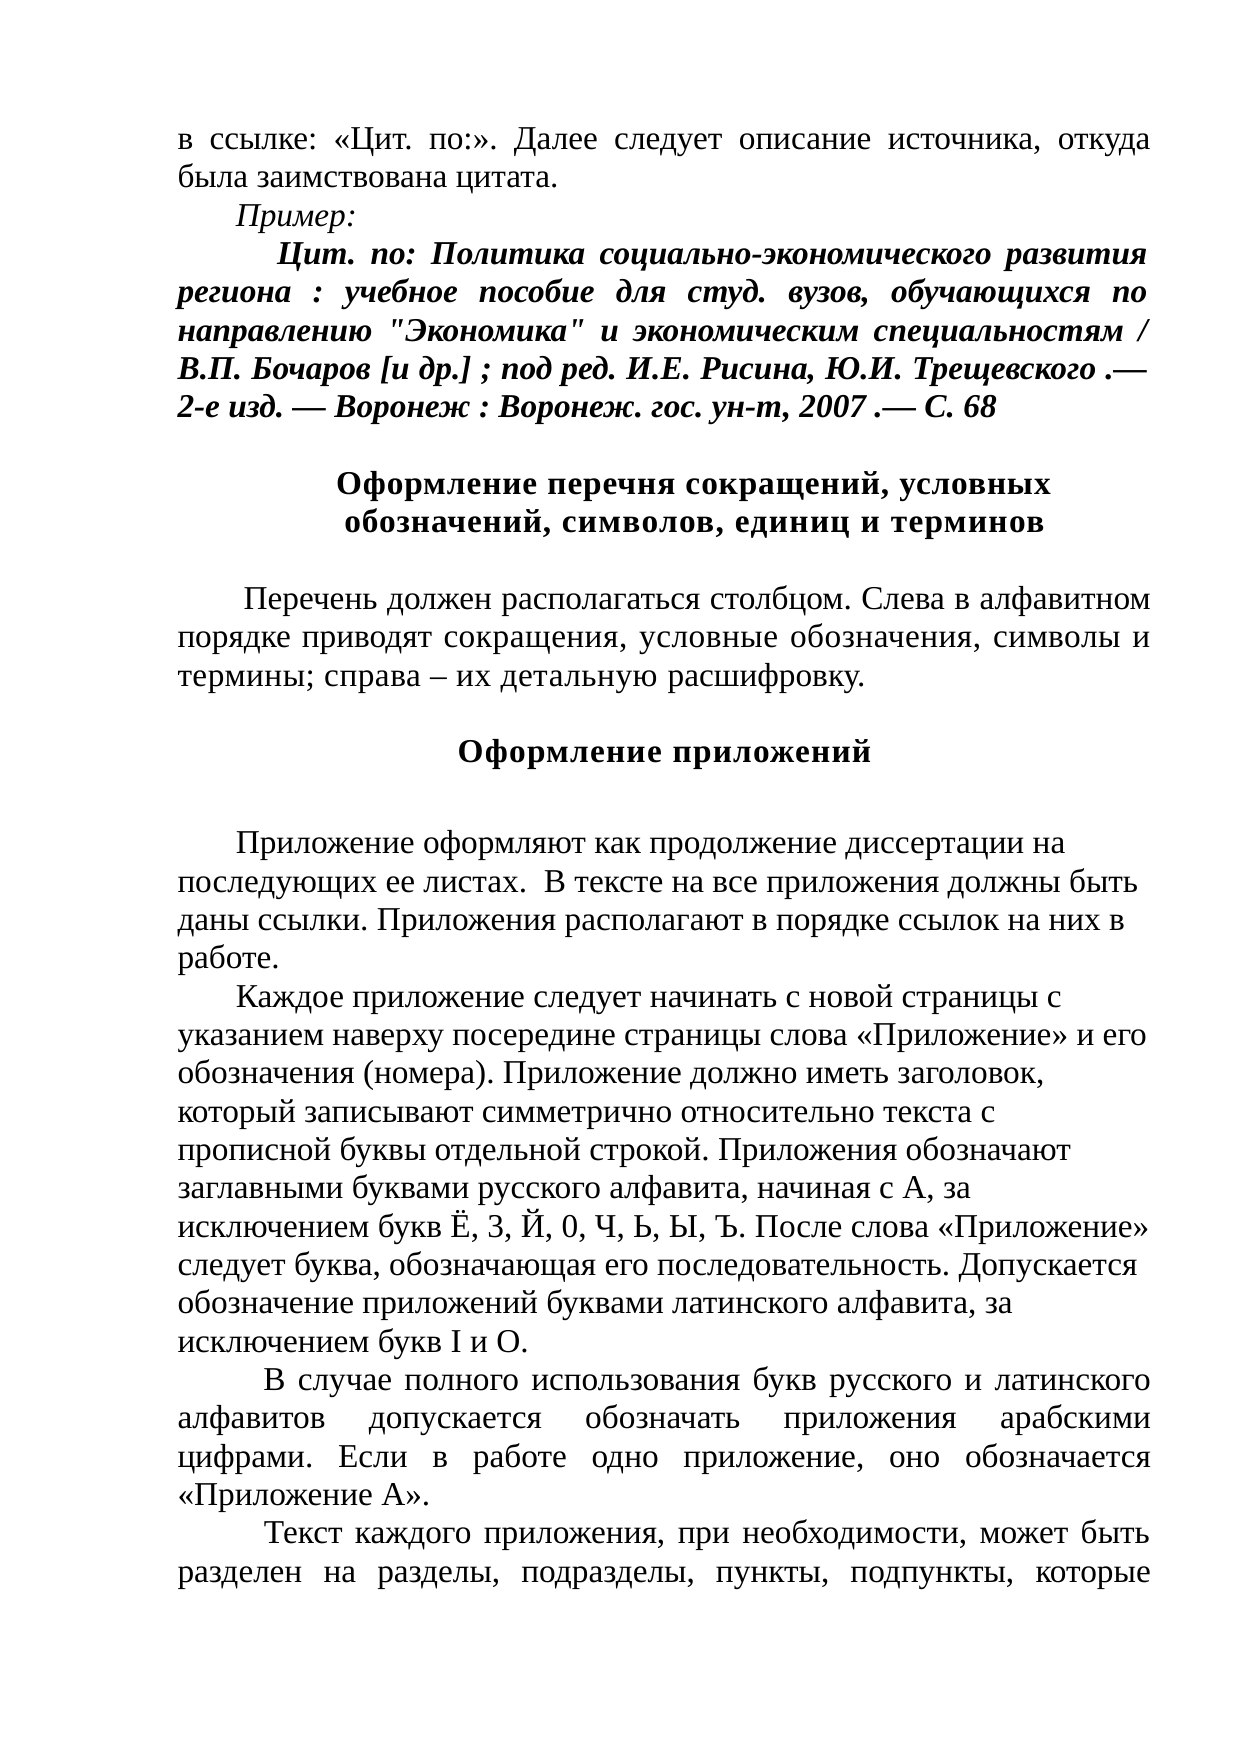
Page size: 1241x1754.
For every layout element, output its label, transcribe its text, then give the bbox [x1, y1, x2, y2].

text Каждое приложение следует начинать с новой страницы с указанием наверху посередине страницы слова «Приложение» и его обозначения (номера). Приложение должно иметь заголовок, который записывают симметрично относительно текста с прописной буквы отдельной строкой. Приложения обозначают заглавными буквами русского алфавита, начиная с А, за исключением букв Ё, 3, Й, 0, Ч, Ь, Ы, Ъ. После слова «Приложение» следует буква, обозначающая его последовательность. Допускается обозначение приложений буквами латинского алфавита, за исключением букв I и O. [177, 976, 1152, 1359]
text Перечень должен располагаться столбцом. Слева в алфавитном порядке приводят сокращения, условные обозначения, символы и термины; справа – их детальную расшифровку. [177, 578, 1152, 693]
text Приложение оформляют как продолжение диссертации на последующих ее листах. В тексте на все приложения должны быть даны ссылки. Приложения располагают в порядке ссылок на них в работе. [177, 823, 1152, 976]
text Текст каждого приложения, при необходимости, может быть разделен на разделы, подразделы, пункты, подпункты, которые [177, 1513, 1152, 1589]
text в ссылке: «Цит. по:». Далее следует описание источника, откуда была заимствована цитата. [177, 118, 1152, 195]
text В случае полного использования букв русского и латинского алфавитов допускается обозначать приложения арабскими цифрами. Если в работе одно приложение, оно обозначается «Приложение А». [177, 1359, 1152, 1513]
text Цит. по: Политика социально-экономического развития региона : учебное пособие для студ. вузов, обучающихся по направлению "Экономика" и экономическим специальностям / В.П. Бочаров [и др.] ; под ред. И.Е. Рисина, Ю.И. Трещевского .— 2-е изд. — Воронеж : Воронеж. гос. ун-т, 2007 .— С. 68 [177, 233, 1152, 425]
subtitle Оформление перечня сокращений, условных обозначений, символов, единиц и терминов [177, 463, 1152, 540]
subtitle Оформление приложений [177, 731, 1152, 770]
text Пример: [177, 195, 1152, 233]
